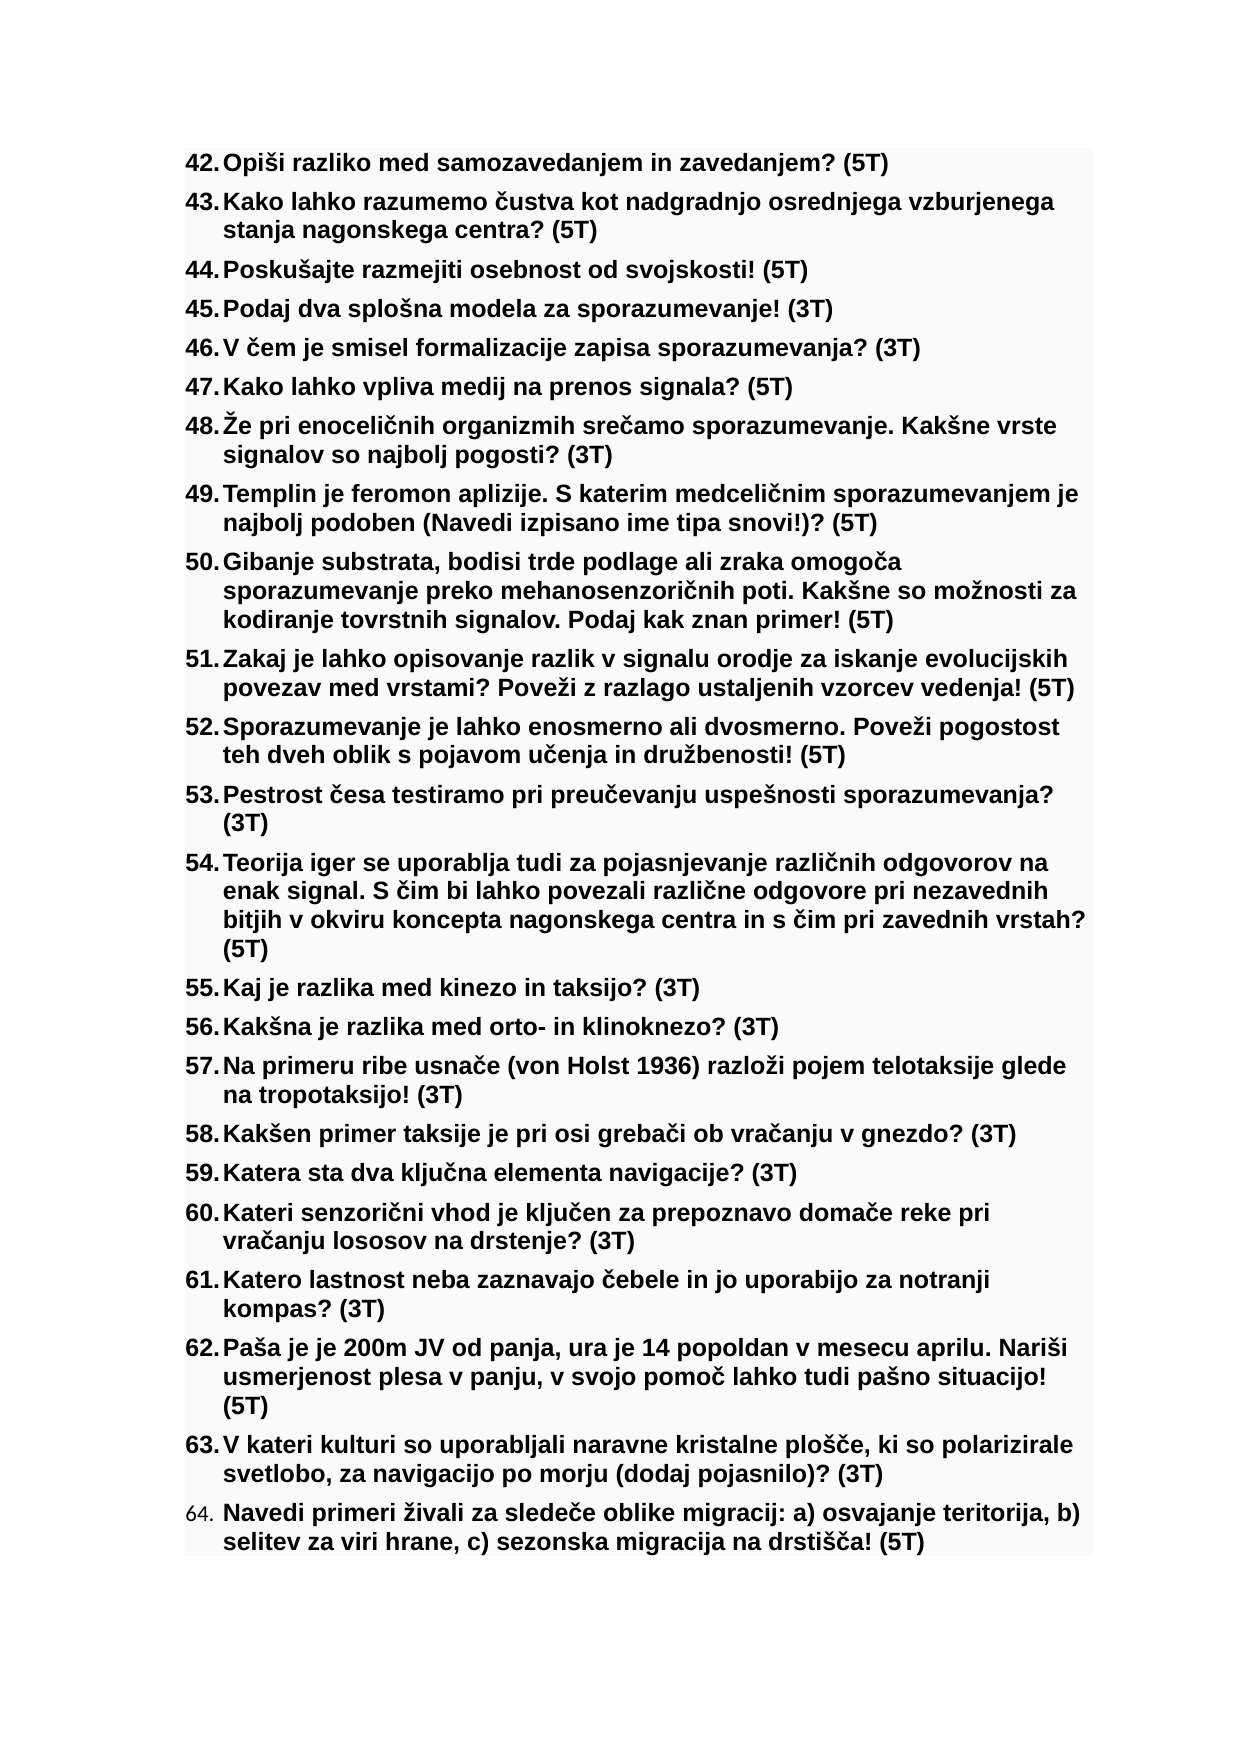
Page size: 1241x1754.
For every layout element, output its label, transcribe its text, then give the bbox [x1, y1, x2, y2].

list Pestrost česa testiramo pri preučevanju uspešnosti sporazumevanja? (3T) [185, 780, 1093, 837]
list Na primeru ribe usnače (von Holst 1936) razloži pojem telotaksije glede na tropotaksijo! (3T) [185, 1051, 1093, 1109]
list Kaj je razlika med kinezo in taksijo? (3T) [185, 973, 1093, 1002]
list Katero lastnost neba zaznavajo čebele in jo uporabijo za notranji kompas? (3T) [185, 1266, 1093, 1323]
list Kakšna je razlika med orto- in klinoknezo? (3T) [185, 1012, 1093, 1041]
list Kakšen primer taksije je pri osi grebači ob vračanju v gnezdo? (3T) [185, 1119, 1093, 1148]
list Katera sta dva ključna elementa navigacije? (3T) [185, 1158, 1093, 1187]
list Zakaj je lahko opisovanje razlik v signalu orodje za iskanje evolucijskih povezav med vrstami? Poveži z razlago ustaljenih vzorcev vedenja! (5T) [185, 644, 1093, 701]
list V kateri kulturi so uporabljali naravne kristalne plošče, ki so polarizirale svetlobo, za navigacijo po morju (dodaj pojasnilo)? (3T) [185, 1430, 1093, 1488]
list Navedi primeri živali za sledeče oblike migracij: a) osvajanje teritorija, b) selitev za viri hrane, c) sezonska migracija na drstišča! (5T) [185, 1498, 1093, 1556]
list Opiši razliko med samozavedanjem in zavedanjem? (5T) [185, 148, 1093, 176]
list Kateri senzorični vhod je ključen za prepoznavo domače reke pri vračanju lososov na drstenje? (3T) [185, 1198, 1093, 1255]
list Že pri enoceličnih organizmih srečamo sporazumevanje. Kakšne vrste signalov so najbolj pogosti? (3T) [185, 411, 1093, 469]
list Templin je feromon aplizije. S katerim medceličnim sporazumevanjem je najbolj podoben (Navedi izpisano ime tipa snovi!)? (5T) [185, 479, 1093, 537]
list Kako lahko vpliva medij na prenos signala? (5T) [185, 372, 1093, 401]
list Podaj dva splošna modela za sporazumevanje! (3T) [185, 294, 1093, 323]
list V čem je smisel formalizacije zapisa sporazumevanja? (3T) [185, 333, 1093, 362]
list Poskušajte razmejiti osebnost od svojskosti! (5T) [185, 255, 1093, 283]
list Gibanje substrata, bodisi trde podlage ali zraka omogoča sporazumevanje preko mehanosenzoričnih poti. Kakšne so možnosti za kodiranje tovrstnih signalov. Podaj kak znan primer! (5T) [185, 547, 1093, 633]
list Teorija iger se uporablja tudi za pojasnjevanje različnih odgovorov na enak signal. S čim bi lahko povezali različne odgovore pri nezavednih bitjih v okviru koncepta nagonskega centra in s čim pri zavednih vrstah? (5T) [185, 848, 1093, 963]
list Sporazumevanje je lahko enosmerno ali dvosmerno. Poveži pogostost teh dveh oblik s pojavom učenja in družbenosti! (5T) [185, 712, 1093, 769]
list Kako lahko razumemo čustva kot nadgradnjo osrednjega vzburjenega stanja nagonskega centra? (5T) [185, 187, 1093, 244]
list Paša je je 200m JV od panja, ura je 14 popoldan v mesecu aprilu. Nariši usmerjenost plesa v panju, v svojo pomoč lahko tudi pašno situacijo! (5T) [185, 1333, 1093, 1420]
